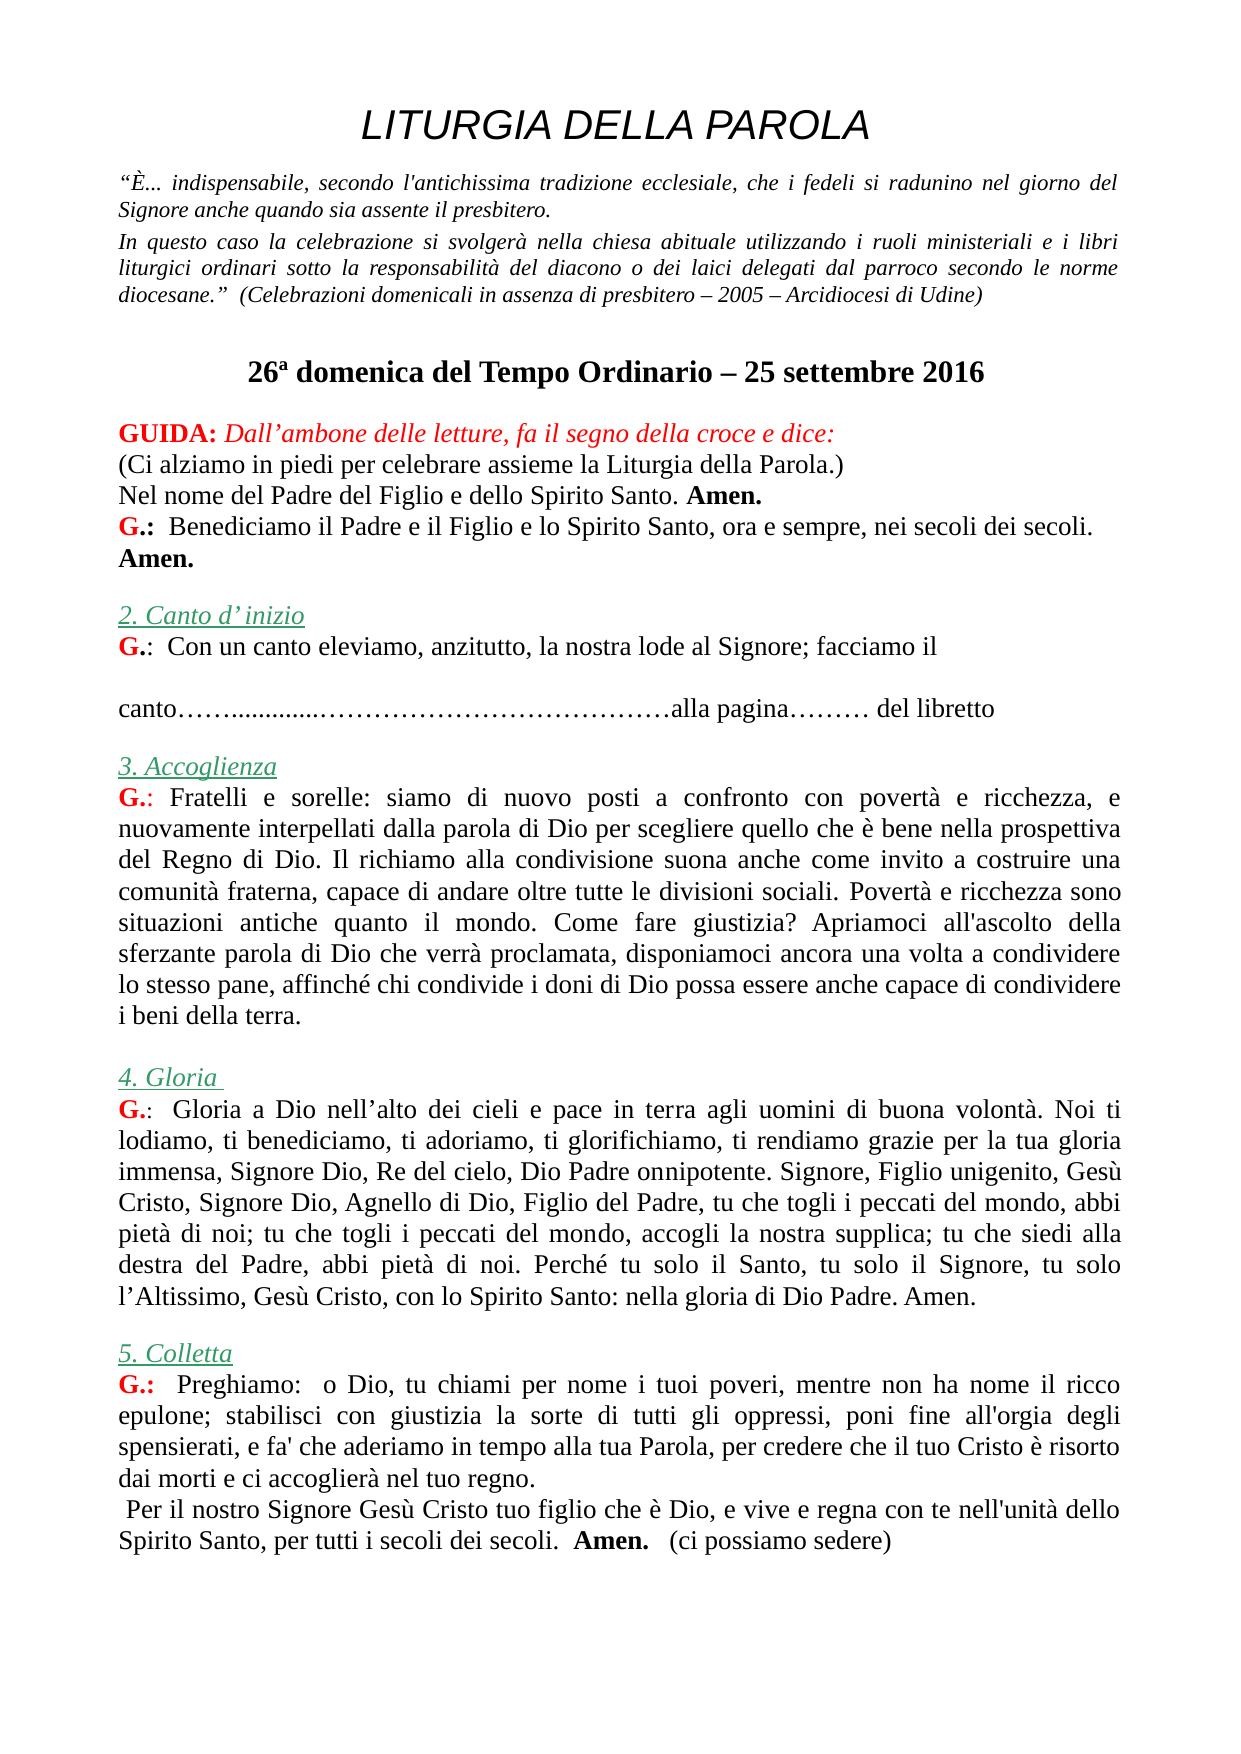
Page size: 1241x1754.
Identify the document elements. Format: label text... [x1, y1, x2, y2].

text Per il nostro Signore Gesù Cristo tuo figlio che è Dio, e vive e regna con te nell'unità dello Spirito Santo, per tutti i secoli dei secoli. Amen. (ci possiamo sedere) [118, 1493, 1122, 1555]
text 4. Gloria [118, 1062, 1122, 1093]
text 3. Accoglienza [118, 750, 1122, 781]
text “È... indispensabile, secondo l'antichissima tradizione ecclesiale, che i fedeli si radunino nel giorno del Signore anche quando sia assente il presbitero. [118, 169, 1122, 222]
text 5. Colletta [118, 1337, 1122, 1368]
text G.: Gloria a Dio nell’alto dei cieli e pace in ter­ra agli uomini di buona volontà. Noi ti lodiamo, ti benediciamo, ti adoriamo, ti glorifichia­mo, ti rendiamo grazie per la tua gloria immen­sa, Signore Dio, Re del cielo, Dio Padre on­nipotente. Signore, Figlio unigenito, Gesù Cri­sto, Signore Dio, Agnello di Dio, Figlio del Padre, tu che togli i peccati del mondo, abbi pietà di noi; tu che togli i peccati del mon­do, accogli la nostra supplica; tu che siedi alla destra del Padre, abbi pietà di noi. Perché tu solo il Santo, tu solo il Signore, tu solo l’Altissimo, Gesù Cristo, con lo Spirito Santo: nella gloria di Dio Padre. Amen. [118, 1093, 1122, 1311]
text 2. Canto d’ inizio [118, 599, 1122, 630]
text G.: Con un canto eleviamo, anzitutto, la nostra lode al Signore; facciamo il [118, 630, 1122, 661]
text 26ª domenica del Tempo Ordinario – 25 settembre 2016 [118, 354, 1122, 389]
text G.: Fratelli e sorelle: siamo di nuovo posti a confronto con povertà e ricchezza, e nuovamente interpellati dalla parola di Dio per scegliere quello che è bene nella prospettiva del Regno di Dio. Il richiamo alla condivisione suona anche come invito a costruire una comunità fraterna, capace di andare oltre tutte le divisioni sociali. Povertà e ricchezza sono situazioni antiche quanto il mondo. Come fare giustizia? Apriamoci all'ascolto della sferzante parola di Dio che verrà proclamata, disponiamoci ancora una volta a condividere lo stesso pane, affinché chi condivide i doni di Dio possa essere anche capace di condividere i beni della terra. [118, 781, 1122, 1030]
text LITURGIA DELLA PAROLA [118, 100, 1122, 148]
text In questo caso la celebrazione si svolgerà nella chiesa abituale utilizzando i ruoli ministeriali e i libri liturgici ordinari sotto la responsabilità del diacono o dei laici delegati dal parroco secondo le norme diocesane.” (Celebrazioni domenicali in assenza di presbitero – 2005 – Arcidiocesi di Udine) [118, 228, 1122, 307]
text (Ci alziamo in piedi per celebrare assieme la Liturgia della Parola.) [118, 448, 1122, 479]
text GUIDA: Dall’ambone delle letture, fa il segno della croce e dice: [118, 417, 1122, 448]
text G.: Preghiamo: o Dio, tu chiami per nome i tuoi poveri, mentre non ha nome il ricco epulone; stabilisci con giustizia la sorte di tutti gli oppressi, poni fine all'orgia degli spensierati, e fa' che aderiamo in tempo alla tua Parola, per credere che il tuo Cristo è risorto dai morti e ci accoglierà nel tuo regno. [118, 1368, 1122, 1493]
text Nel nome del Padre del Figlio e dello Spirito Santo. Amen. [118, 479, 1122, 511]
text G.: Benediciamo il Padre e il Figlio e lo Spirito Santo, ora e sempre, nei secoli dei secoli. Amen. [118, 511, 1122, 573]
text canto…….............…………………………………alla pagina……… del libretto [118, 693, 1122, 724]
